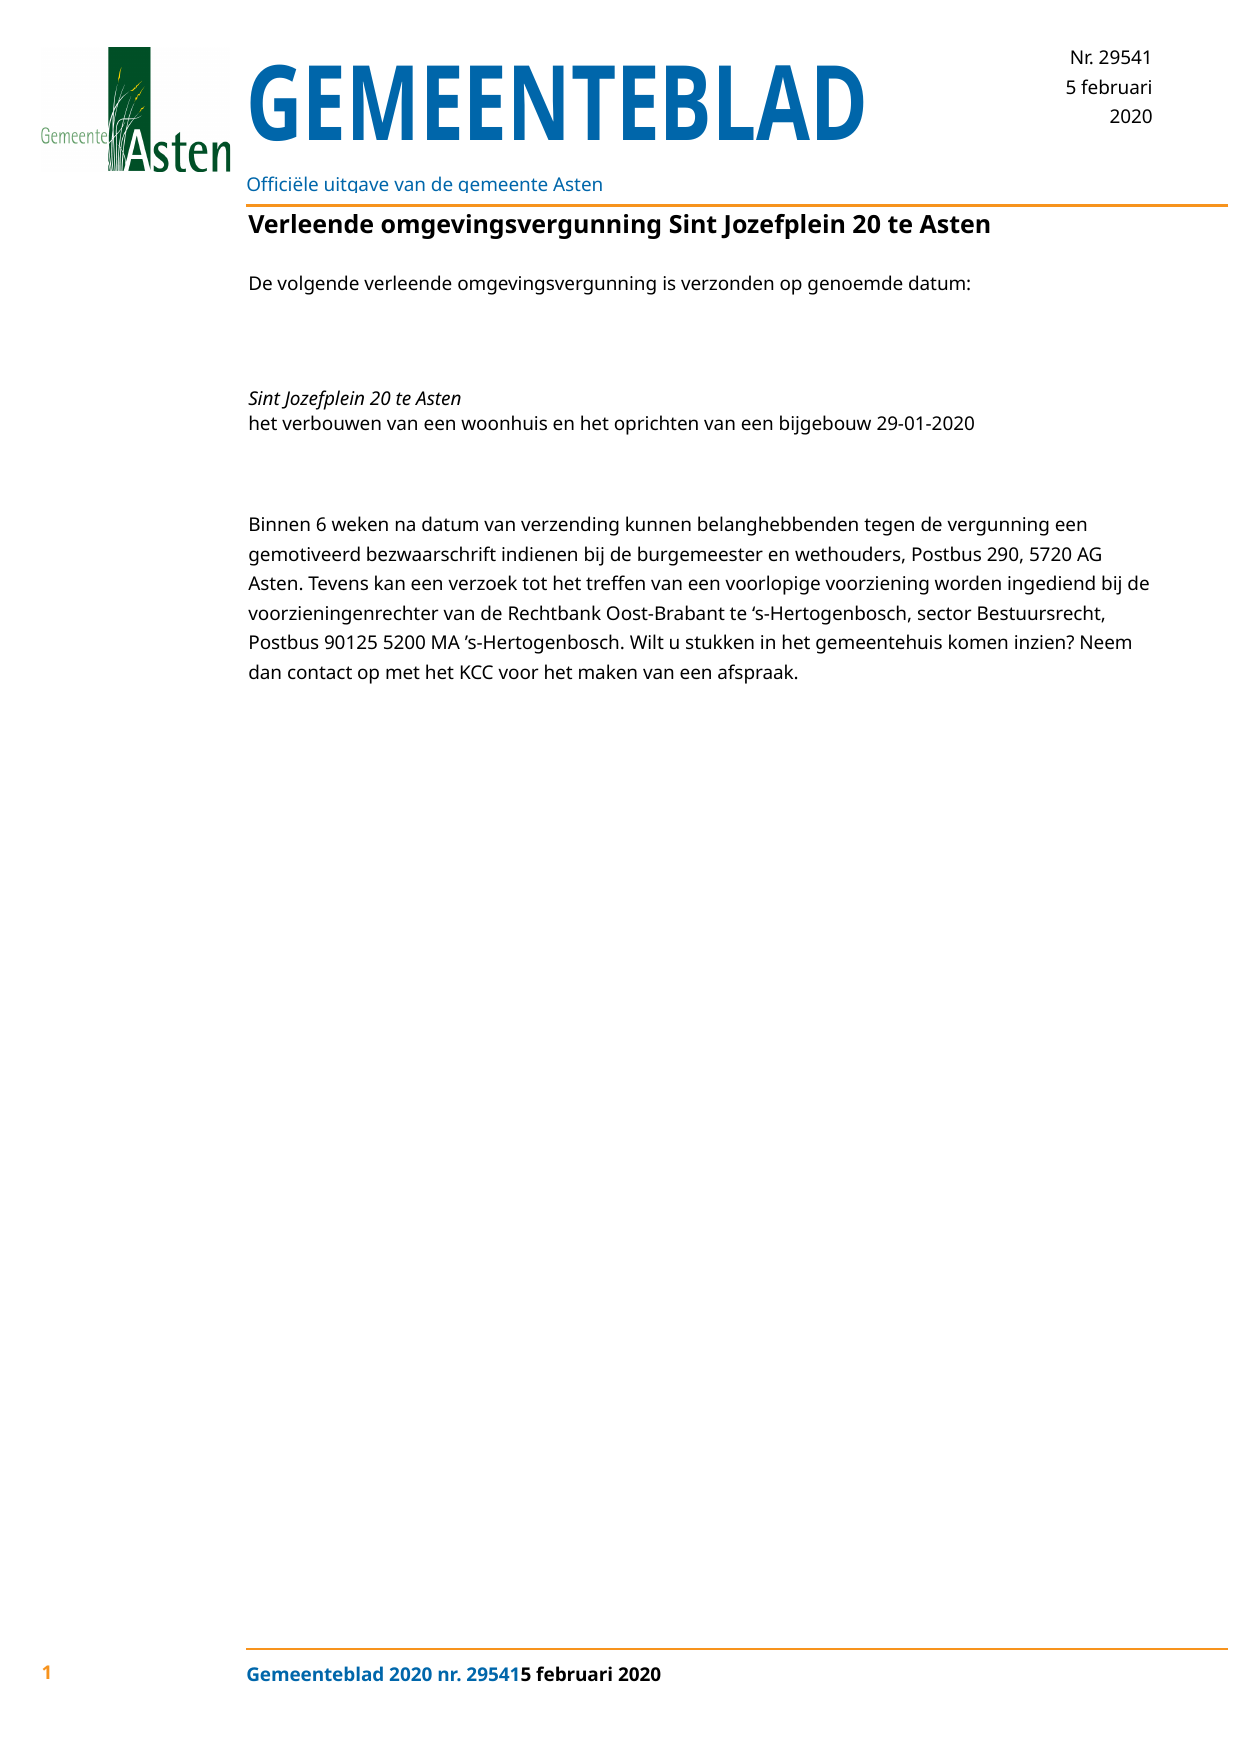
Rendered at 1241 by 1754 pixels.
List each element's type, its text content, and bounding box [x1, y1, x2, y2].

picture [41, 47, 231, 172]
text Verleende omgevingsvergunning Sint Jozefplein 20 te Asten [248, 207, 1152, 241]
text Sint Jozefplein 20 te Asten [248, 385, 1152, 410]
text het verbouwen van een woonhuis en het oprichten van een bijgebouw 29-01-2020 [248, 410, 1152, 436]
text Binnen 6 weken na datum van verzending kunnen belanghebbenden tegen de vergunning een gemotiveerd bezwaarschrift indienen bij de burgemeester en wethouders, Postbus 290, 5720 AG Asten. Tevens kan een verzoek tot het treffen van een voorlopige voorziening worden ingediend bij de voorzieningenrechter van de Rechtbank Oost-Brabant te ‘s-Hertogenbosch, sector Bestuursrecht, Postbus 90125 5200 MA ’s-Hertogenbosch. Wilt u stukken in het gemeentehuis komen inzien? Neem dan contact op met het KCC voor het maken van een afspraak. [248, 511, 1152, 685]
text De volgende verleende omgevingsvergunning is verzonden op genoemde datum: [248, 270, 1152, 296]
